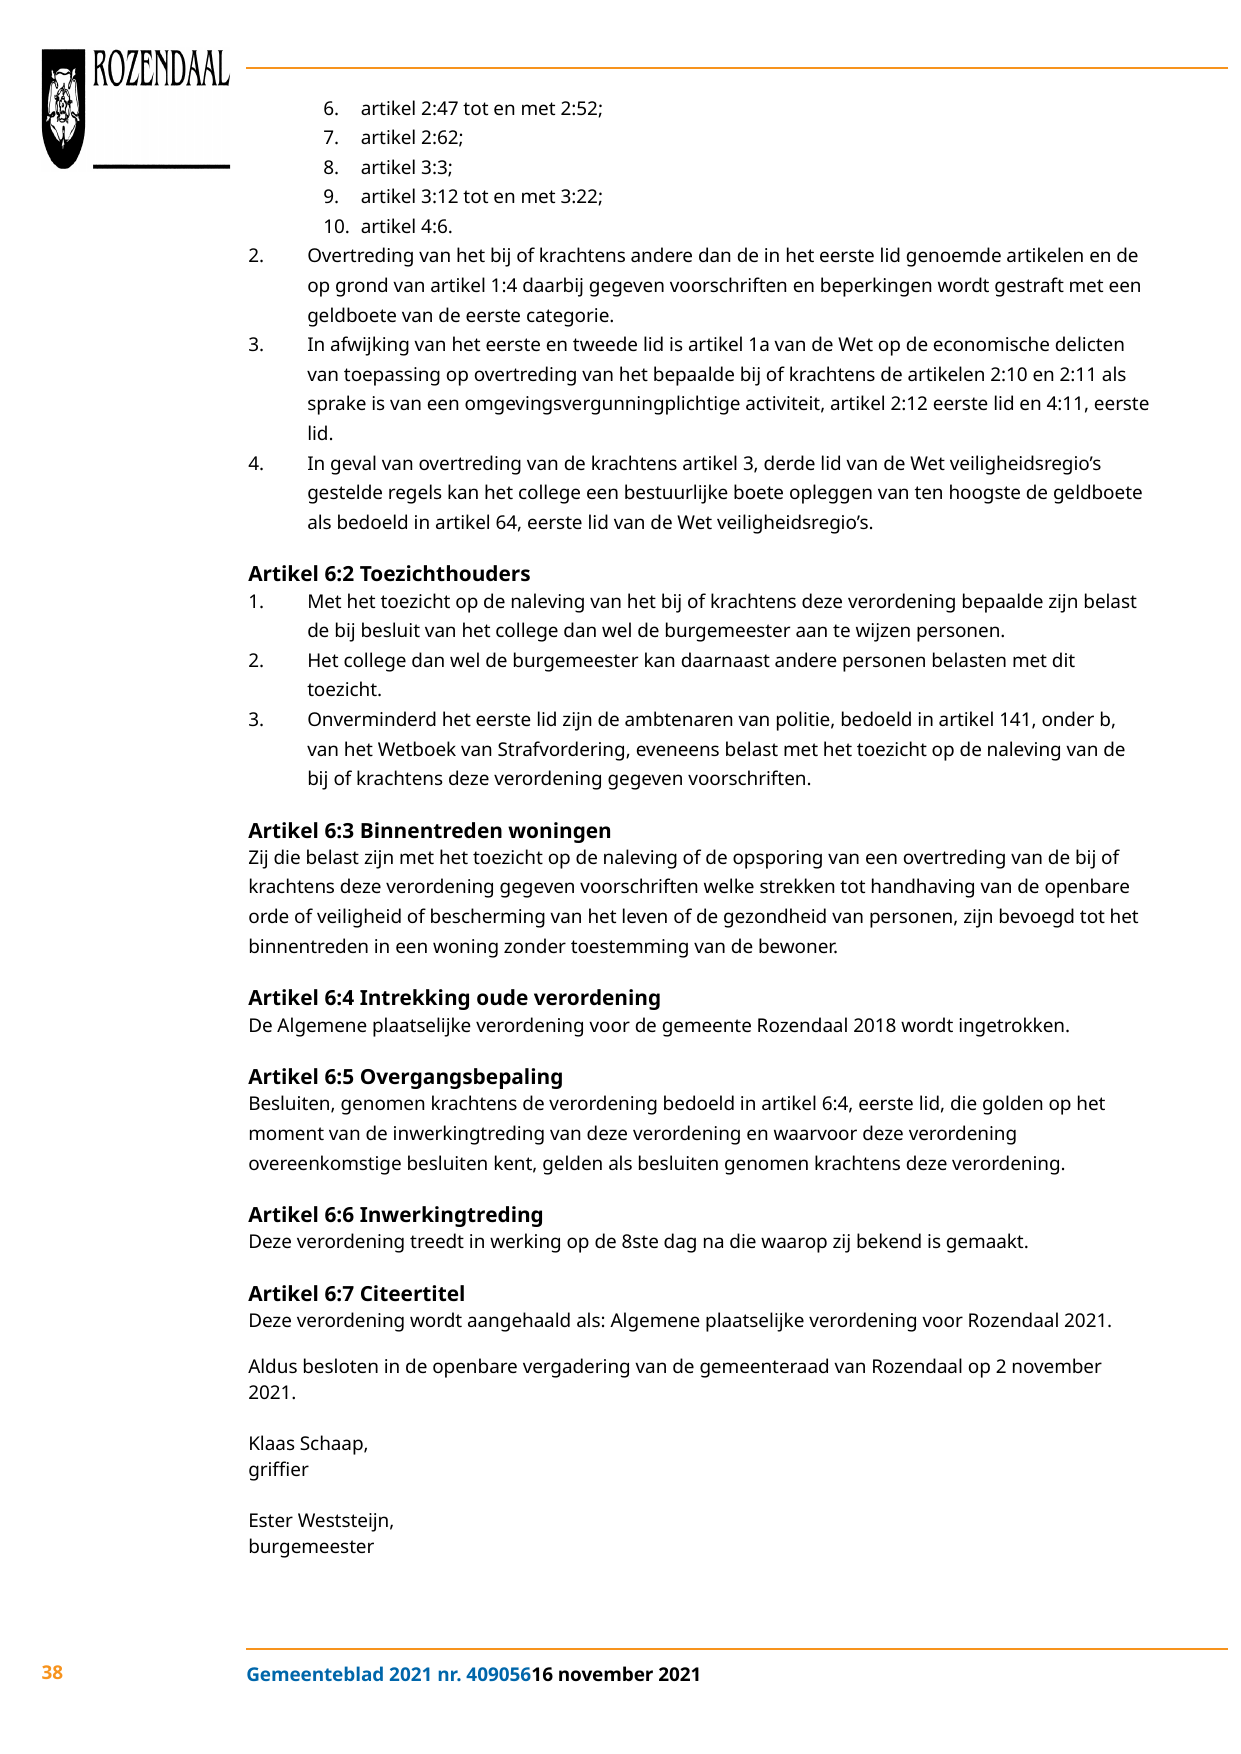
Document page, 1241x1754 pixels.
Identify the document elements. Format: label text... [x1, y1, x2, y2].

text Klaas Schaap, [248, 1430, 1152, 1456]
list Het college dan wel de burgemeester kan daarnaast andere personen belasten met dit toezicht. [248, 647, 1152, 702]
list Overtreding van het bij of krachtens andere dan de in het eerste lid genoemde artikelen en de op grond van artikel 1:4 daarbij gegeven voorschriften en beperkingen wordt gestraft met een geldboete van de eerste categorie. [248, 243, 1152, 328]
list Onverminderd het eerste lid zijn de ambtenaren van politie, bedoeld in artikel 141, onder b, van het Wetboek van Strafvordering, eveneens belast met het toezicht op de naleving van de bij of krachtens deze verordening gegeven voorschriften. [248, 706, 1152, 791]
list In geval van overtreding van de krachtens artikel 3, derde lid van de Wet veiligheidsregio’s gestelde regels kan het college een bestuurlijke boete opleggen van ten hoogste de geldboete als bedoeld in artikel 64, eerste lid van de Wet veiligheidsregio’s. [248, 450, 1152, 535]
text Artikel 6:4 Intrekking oude verordening [248, 983, 1152, 1012]
text Artikel 6:2 Toezichthouders [248, 559, 1152, 588]
list artikel 3:12 tot en met 3:22; [323, 183, 1152, 209]
text Zij die belast zijn met het toezicht op de naleving of de opsporing van een overtreding van de bij of krachtens deze verordening gegeven voorschriften welke strekken tot handhaving van de openbare orde of veiligheid of bescherming van het leven of de gezondheid van personen, zijn bevoegd tot het binnentreden in een woning zonder toestemming van de bewoner. [248, 844, 1152, 959]
text Artikel 6:7 Citeertitel [248, 1279, 1152, 1307]
text Deze verordening treedt in werking op de 8ste dag na die waarop zij bekend is gemaakt. [248, 1229, 1152, 1254]
list In afwijking van het eerste en tweede lid is artikel 1a van de Wet op de economische delicten van toepassing op overtreding van het bepaalde bij of krachtens de artikelen 2:10 en 2:11 als sprake is van een omgevingsvergunningplichtige activiteit, artikel 2:12 eerste lid en 4:11, eerste lid. [248, 331, 1152, 446]
list Met het toezicht op de naleving van het bij of krachtens deze verordening bepaalde zijn belast de bij besluit van het college dan wel de burgemeester aan te wijzen personen. [248, 588, 1152, 643]
picture [41, 47, 231, 172]
list artikel 3:3; [323, 154, 1152, 180]
list artikel 2:47 tot en met 2:52; [323, 95, 1152, 121]
text burgemeester [248, 1533, 1152, 1559]
text Aldus besloten in de openbare vergadering van de gemeenteraad van Rozendaal op 2 november 2021. [248, 1353, 1152, 1404]
text Artikel 6:6 Inwerkingtreding [248, 1200, 1152, 1229]
text Deze verordening wordt aangehaald als: Algemene plaatselijke verordening voor Rozendaal 2021. [248, 1307, 1152, 1333]
text Artikel 6:3 Binnentreden woningen [248, 816, 1152, 844]
text Besluiten, genomen krachtens de verordening bedoeld in artikel 6:4, eerste lid, die golden op het moment van de inwerkingtreding van deze verordening en waarvoor deze verordening overeenkomstige besluiten kent, gelden als besluiten genomen krachtens deze verordening. [248, 1091, 1152, 1176]
text Artikel 6:5 Overgangsbepaling [248, 1062, 1152, 1091]
list artikel 2:62; [323, 124, 1152, 150]
text griffier [248, 1456, 1152, 1482]
list artikel 4:6. [323, 213, 1152, 239]
text De Algemene plaatselijke verordening voor de gemeente Rozendaal 2018 wordt ingetrokken. [248, 1012, 1152, 1037]
text Ester Weststeijn, [248, 1507, 1152, 1533]
